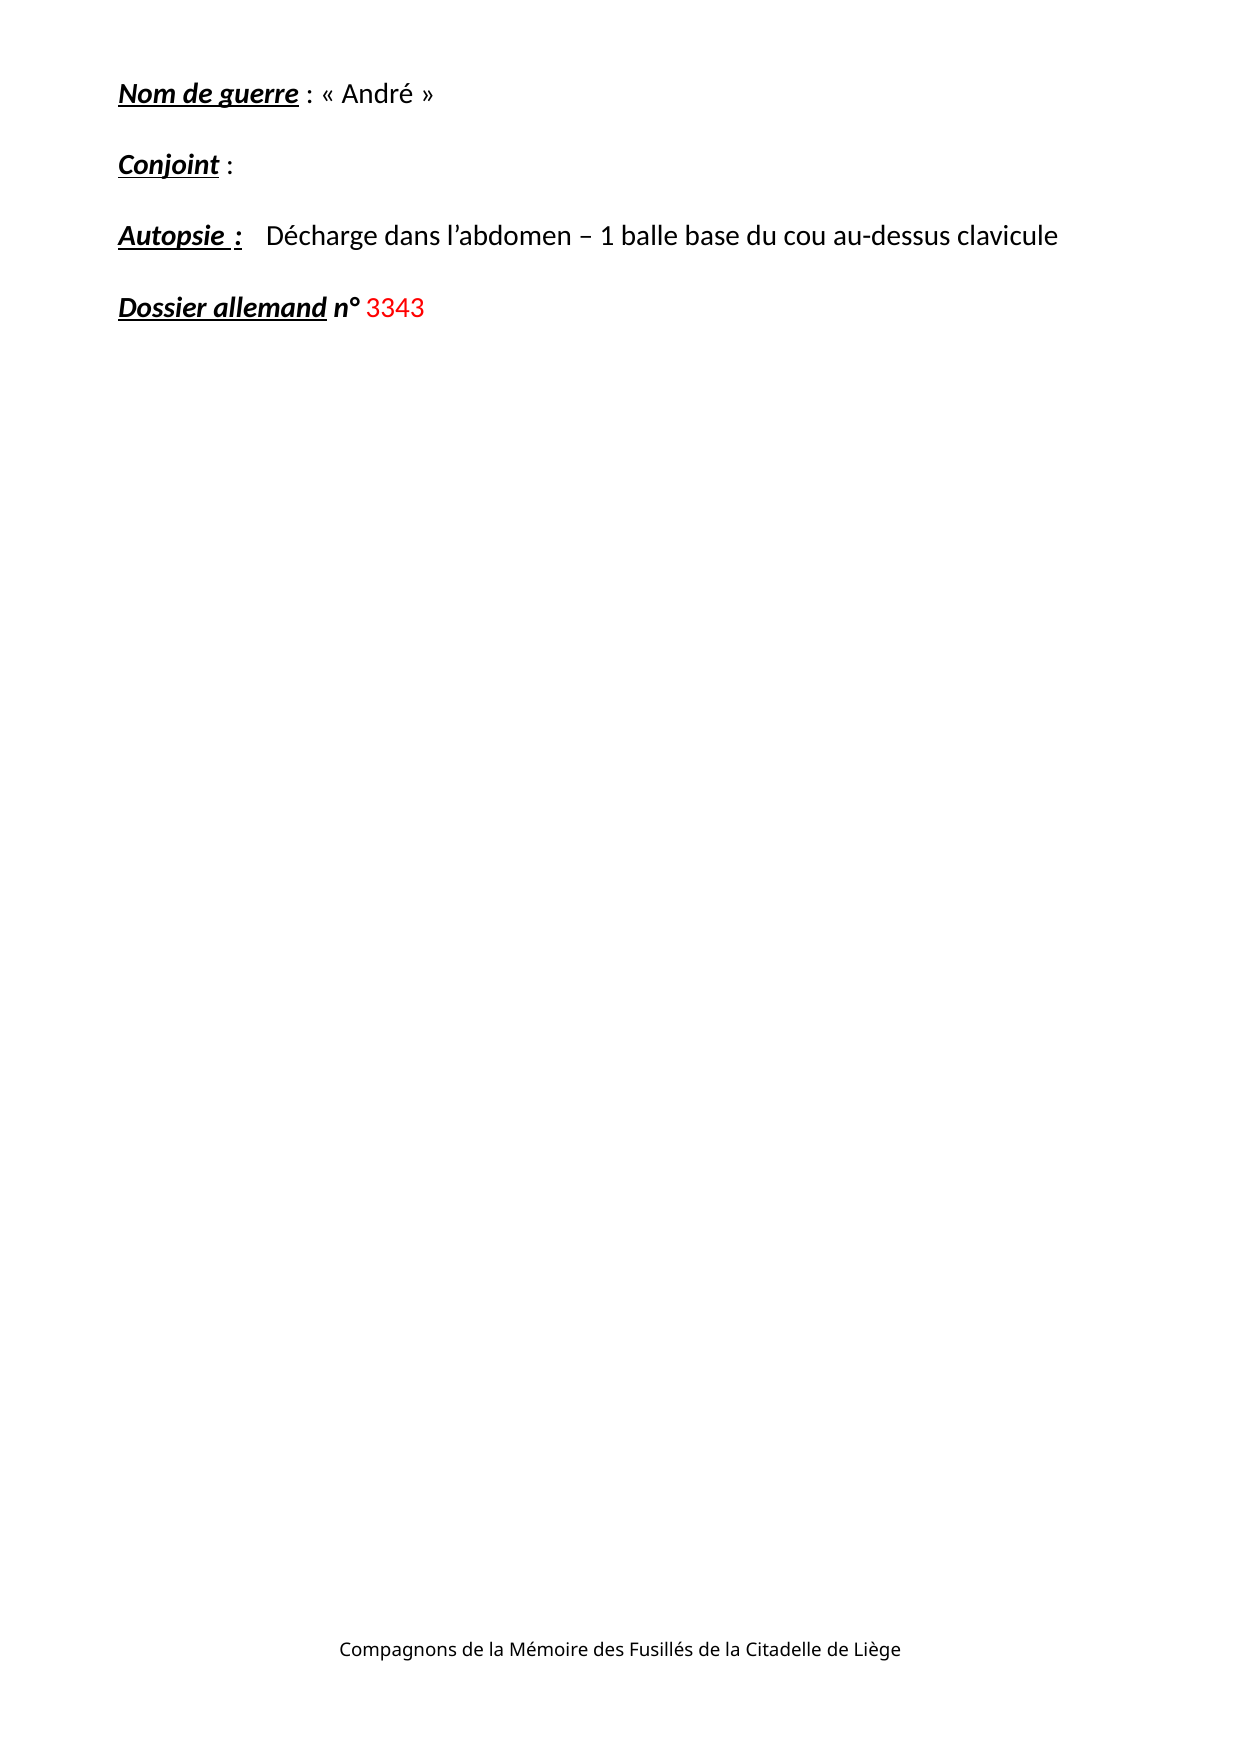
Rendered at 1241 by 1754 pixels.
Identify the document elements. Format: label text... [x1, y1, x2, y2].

text Conjoint : [118, 146, 1122, 182]
text Nom de guerre : « André » [118, 75, 1122, 111]
text Autopsie : Décharge dans l’abdomen – 1 balle base du cou au-dessus clavicule [118, 217, 1122, 253]
text Dossier allemand n° 3343 [118, 289, 1122, 324]
